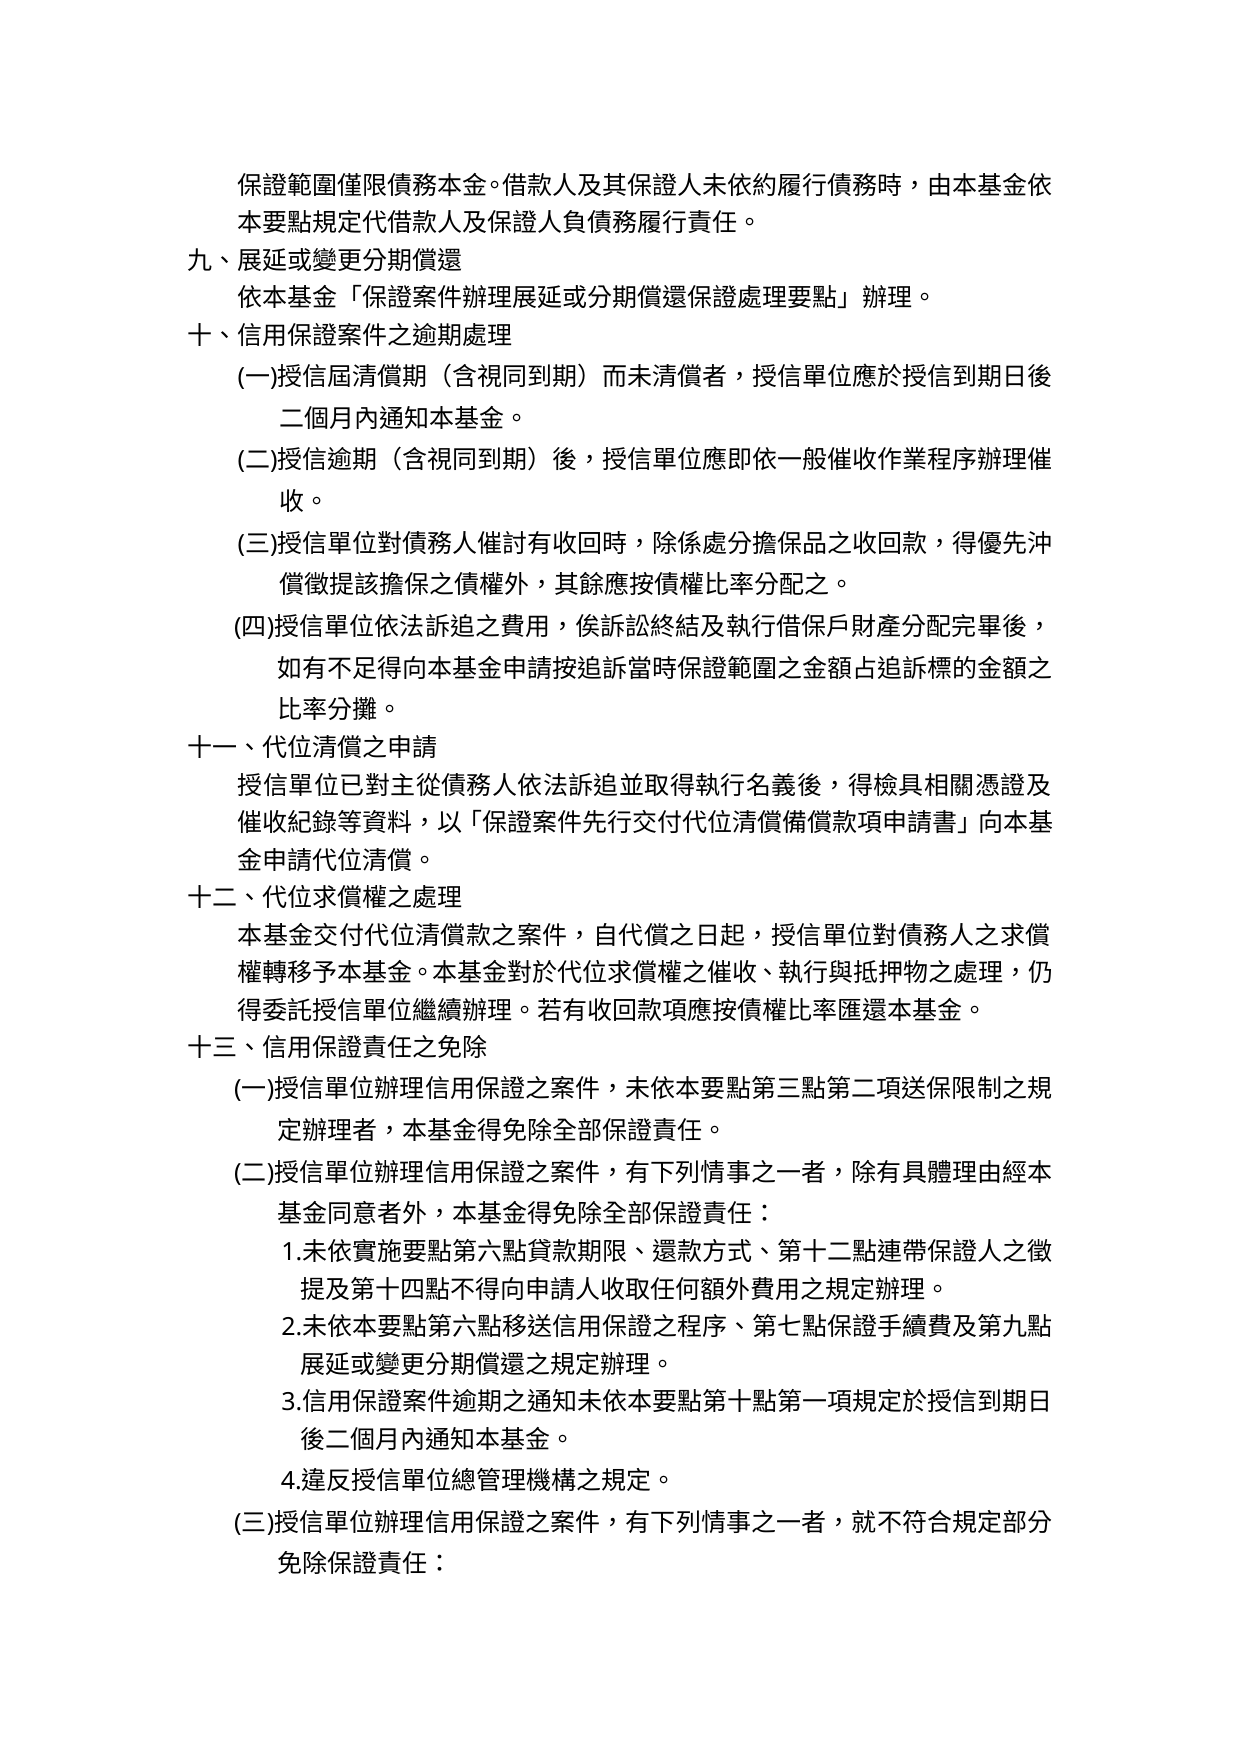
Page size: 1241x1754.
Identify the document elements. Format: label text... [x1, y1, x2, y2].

text (一)授信屆清償期（含視同到期）而未清償者，授信單位應於授信到期日後二個月內通知本基金。 [237, 352, 1053, 435]
text 2.未依本要點第六點移送信用保證之程序、第七點保證手續費及第九點展延或變更分期償還之規定辦理。 [281, 1306, 1053, 1381]
text (一)授信單位辦理信用保證之案件，未依本要點第三點第二項送保限制之規定辦理者，本基金得免除全部保證責任。 [234, 1064, 1053, 1148]
text 依本基金「保證案件辦理展延或分期償還保證處理要點」辦理。 [237, 277, 1053, 314]
text 1.未依實施要點第六點貸款期限、還款方式、第十二點連帶保證人之徵提及第十四點不得向申請人收取任何額外費用之規定辦理。 [281, 1231, 1053, 1306]
text 4.違反授信單位總管理機構之規定。 [281, 1456, 1053, 1498]
text 九、展延或變更分期償還 [187, 239, 1053, 277]
text (二)授信逾期（含視同到期）後，授信單位應即依一般催收作業程序辦理催收。 [237, 435, 1053, 519]
text (三)授信單位辦理信用保證之案件，有下列情事之一者，就不符合規定部分免除保證責任： [234, 1498, 1053, 1581]
text (四)授信單位依法訴追之費用，俟訴訟終結及執行借保戶財產分配完畢後，如有不足得向本基金申請按追訴當時保證範圍之金額占追訴標的金額之比率分攤。 [234, 602, 1053, 727]
text (二)授信單位辦理信用保證之案件，有下列情事之一者，除有具體理由經本基金同意者外，本基金得免除全部保證責任： [234, 1148, 1053, 1231]
text 3.信用保證案件逾期之通知未依本要點第十點第一項規定於授信到期日後二個月內通知本基金。 [281, 1381, 1053, 1456]
text 保證範圍僅限債務本金。借款人及其保證人未依約履行債務時，由本基金依本要點規定代借款人及保證人負債務履行責任。 [237, 164, 1053, 239]
text 本基金交付代位清償款之案件，自代償之日起，授信單位對債務人之求償權轉移予本基金。本基金對於代位求償權之催收、執行與抵押物之處理，仍得委託授信單位繼續辦理。若有收回款項應按債權比率匯還本基金。 [237, 914, 1053, 1027]
text 授信單位已對主從債務人依法訴追並取得執行名義後，得檢具相關憑證及催收紀錄等資料，以「保證案件先行交付代位清償備償款項申請書」向本基金申請代位清償。 [237, 764, 1053, 877]
text 十、信用保證案件之逾期處理 [187, 314, 1053, 352]
text 十二、代位求償權之處理 [187, 877, 1053, 914]
text (三)授信單位對債務人催討有收回時，除係處分擔保品之收回款，得優先沖償徵提該擔保之債權外，其餘應按債權比率分配之。 [237, 519, 1053, 602]
text 十一、代位清償之申請 [187, 727, 1053, 764]
text 十三、信用保證責任之免除 [187, 1027, 1053, 1064]
